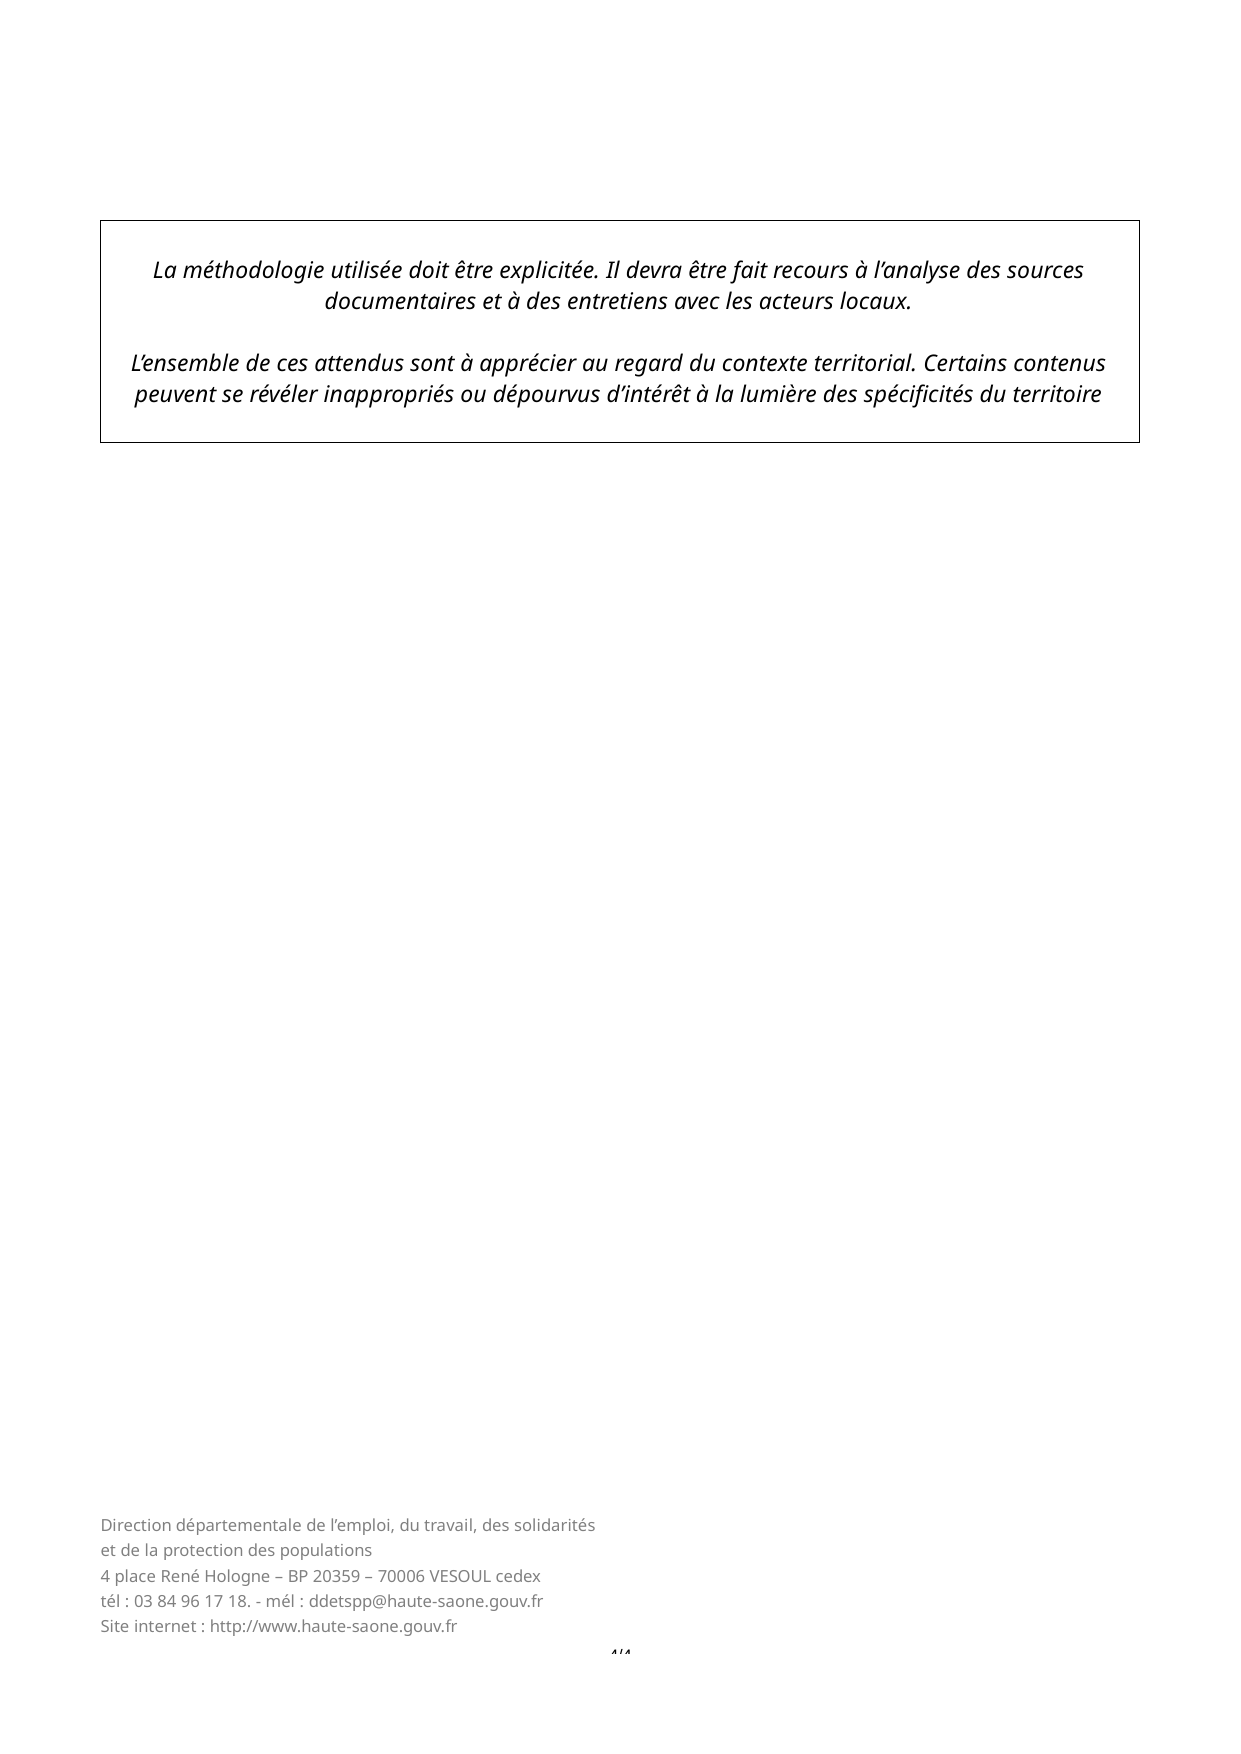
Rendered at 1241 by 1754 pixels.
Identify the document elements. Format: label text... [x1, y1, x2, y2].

text L’ensemble de ces attendus sont à apprécier au regard du contexte territorial. Certains contenus peuvent se révéler inappropriés ou dépourvus d’intérêt à la lumière des spécificités du territoire [101, 344, 1139, 409]
text La méthodologie utilisée doit être explicitée. Il devra être fait recours à l’analyse des sources documentaires et à des entretiens avec les acteurs locaux. [101, 251, 1139, 316]
